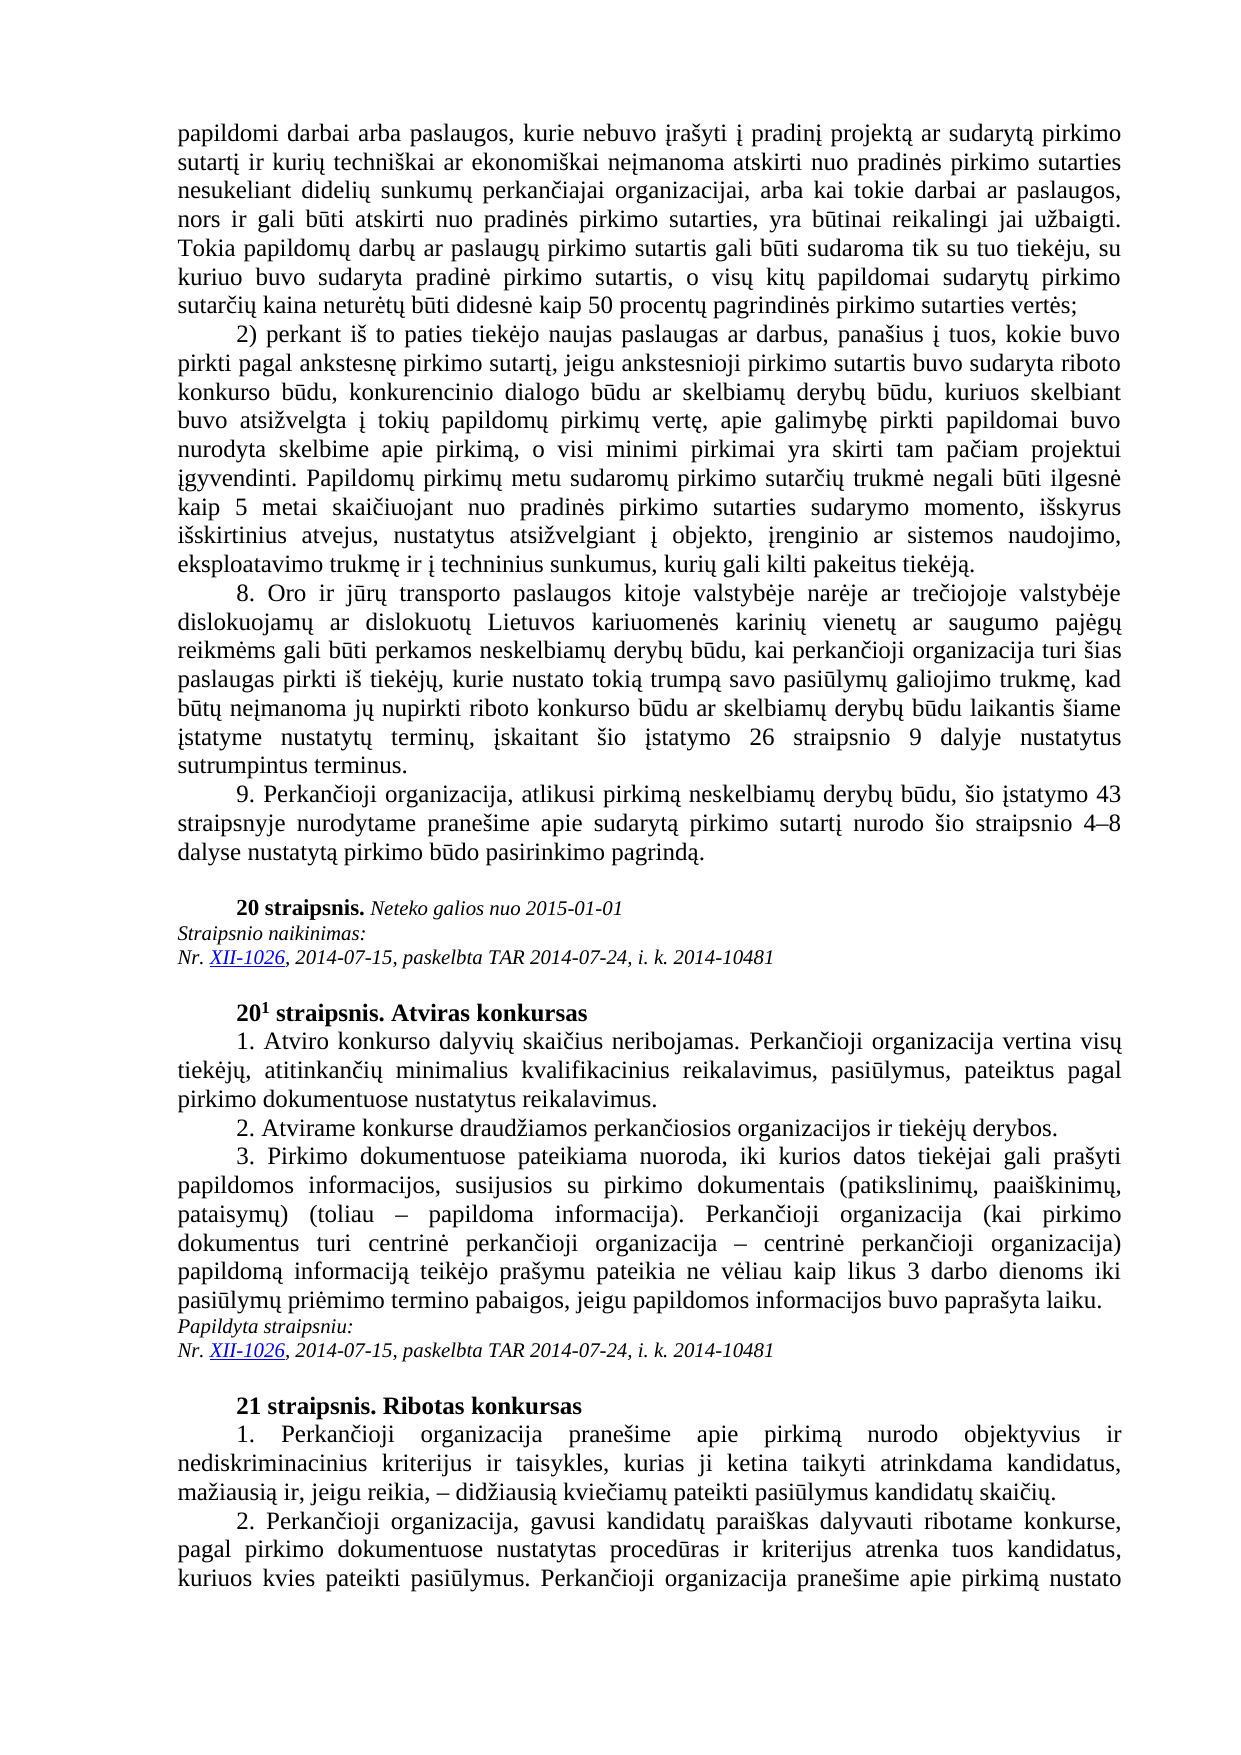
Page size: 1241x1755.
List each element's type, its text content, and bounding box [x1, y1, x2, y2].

text 20 straipsnis. Neteko galios nuo 2015-01-01 [177, 894, 1122, 921]
text 2. Atvirame konkurse draudžiamos perkančiosios organizacijos ir tiekėjų derybos. [177, 1113, 1122, 1141]
text 3. Pirkimo dokumentuose pateikiama nuoroda, iki kurios datos tiekėjai gali prašyti papildomos informacijos, susijusios su pirkimo dokumentais (patikslinimų, paaiškinimų, pataisymų) (toliau – papildoma informacija). Perkančioji organizacija (kai pirkimo dokumentus turi centrinė perkančioji organizacija – centrinė perkančioji organizacija) papildomą informaciją teikėjo prašymu pateikia ne vėliau kaip likus 3 darbo dienoms iki pasiūlymų priėmimo termino pabaigos, jeigu papildomos informacijos buvo paprašyta laiku. [177, 1141, 1122, 1314]
text 2) perkant iš to paties tiekėjo naujas paslaugas ar darbus, panašius į tuos, kokie buvo pirkti pagal ankstesnę pirkimo sutartį, jeigu ankstesnioji pirkimo sutartis buvo sudaryta riboto konkurso būdu, konkurencinio dialogo būdu ar skelbiamų derybų būdu, kuriuos skelbiant buvo atsižvelgta į tokių papildomų pirkimų vertę, apie galimybę pirkti papildomai buvo nurodyta skelbime apie pirkimą, o visi minimi pirkimai yra skirti tam pačiam projektui įgyvendinti. Papildomų pirkimų metu sudaromų pirkimo sutarčių trukmė negali būti ilgesnė kaip 5 metai skaičiuojant nuo pradinės pirkimo sutarties sudarymo momento, išskyrus išskirtinius atvejus, nustatytus atsižvelgiant į objekto, įrenginio ar sistemos naudojimo, eksploatavimo trukmę ir į techninius sunkumus, kurių gali kilti pakeitus tiekėją. [177, 319, 1122, 578]
text Straipsnio naikinimas: [177, 921, 1122, 945]
text 2. Perkančioji organizacija, gavusi kandidatų paraiškas dalyvauti ribotame konkurse, pagal pirkimo dokumentuose nustatytas procedūras ir kriterijus atrenka tuos kandidatus, kuriuos kvies pateikti pasiūlymus. Perkančioji organizacija pranešime apie pirkimą nustato [177, 1506, 1122, 1592]
text Papildyta straipsniu: [177, 1314, 1122, 1338]
text 21 straipsnis. Ribotas konkursas [177, 1391, 1122, 1419]
text Nr. XII-1026, 2014-07-15, paskelbta TAR 2014-07-24, i. k. 2014-10481 [177, 945, 1122, 969]
text 1. Atviro konkurso dalyvių skaičius neribojamas. Perkančioji organizacija vertina visų tiekėjų, atitinkančių minimalius kvalifikacinius reikalavimus, pasiūlymus, pateiktus pagal pirkimo dokumentuose nustatytus reikalavimus. [177, 1026, 1122, 1113]
text 201 straipsnis. Atviras konkursas [177, 998, 1122, 1026]
text 1. Perkančioji organizacija pranešime apie pirkimą nurodo objektyvius ir nediskriminacinius kriterijus ir taisykles, kurias ji ketina taikyti atrinkdama kandidatus, mažiausią ir, jeigu reikia, – didžiausią kviečiamų pateikti pasiūlymus kandidatų skaičių. [177, 1419, 1122, 1506]
text Nr. XII-1026, 2014-07-15, paskelbta TAR 2014-07-24, i. k. 2014-10481 [177, 1338, 1122, 1362]
text papildomi darbai arba paslaugos, kurie nebuvo įrašyti į pradinį projektą ar sudarytą pirkimo sutartį ir kurių techniškai ar ekonomiškai neįmanoma atskirti nuo pradinės pirkimo sutarties nesukeliant didelių sunkumų perkančiajai organizacijai, arba kai tokie darbai ar paslaugos, nors ir gali būti atskirti nuo pradinės pirkimo sutarties, yra būtinai reikalingi jai užbaigti. Tokia papildomų darbų ar paslaugų pirkimo sutartis gali būti sudaroma tik su tuo tiekėju, su kuriuo buvo sudaryta pradinė pirkimo sutartis, o visų kitų papildomai sudarytų pirkimo sutarčių kaina neturėtų būti didesnė kaip 50 procentų pagrindinės pirkimo sutarties vertės; [177, 118, 1122, 319]
text 9. Perkančioji organizacija, atlikusi pirkimą neskelbiamų derybų būdu, šio įstatymo 43 straipsnyje nurodytame pranešime apie sudarytą pirkimo sutartį nurodo šio straipsnio 4–8 dalyse nustatytą pirkimo būdo pasirinkimo pagrindą. [177, 779, 1122, 866]
text 8. Oro ir jūrų transporto paslaugos kitoje valstybėje narėje ar trečiojoje valstybėje dislokuojamų ar dislokuotų Lietuvos kariuomenės karinių vienetų ar saugumo pajėgų reikmėms gali būti perkamos neskelbiamų derybų būdu, kai perkančioji organizacija turi šias paslaugas pirkti iš tiekėjų, kurie nustato tokią trumpą savo pasiūlymų galiojimo trukmę, kad būtų neįmanoma jų nupirkti riboto konkurso būdu ar skelbiamų derybų būdu laikantis šiame įstatyme nustatytų terminų, įskaitant šio įstatymo 26 straipsnio 9 dalyje nustatytus sutrumpintus terminus. [177, 578, 1122, 779]
